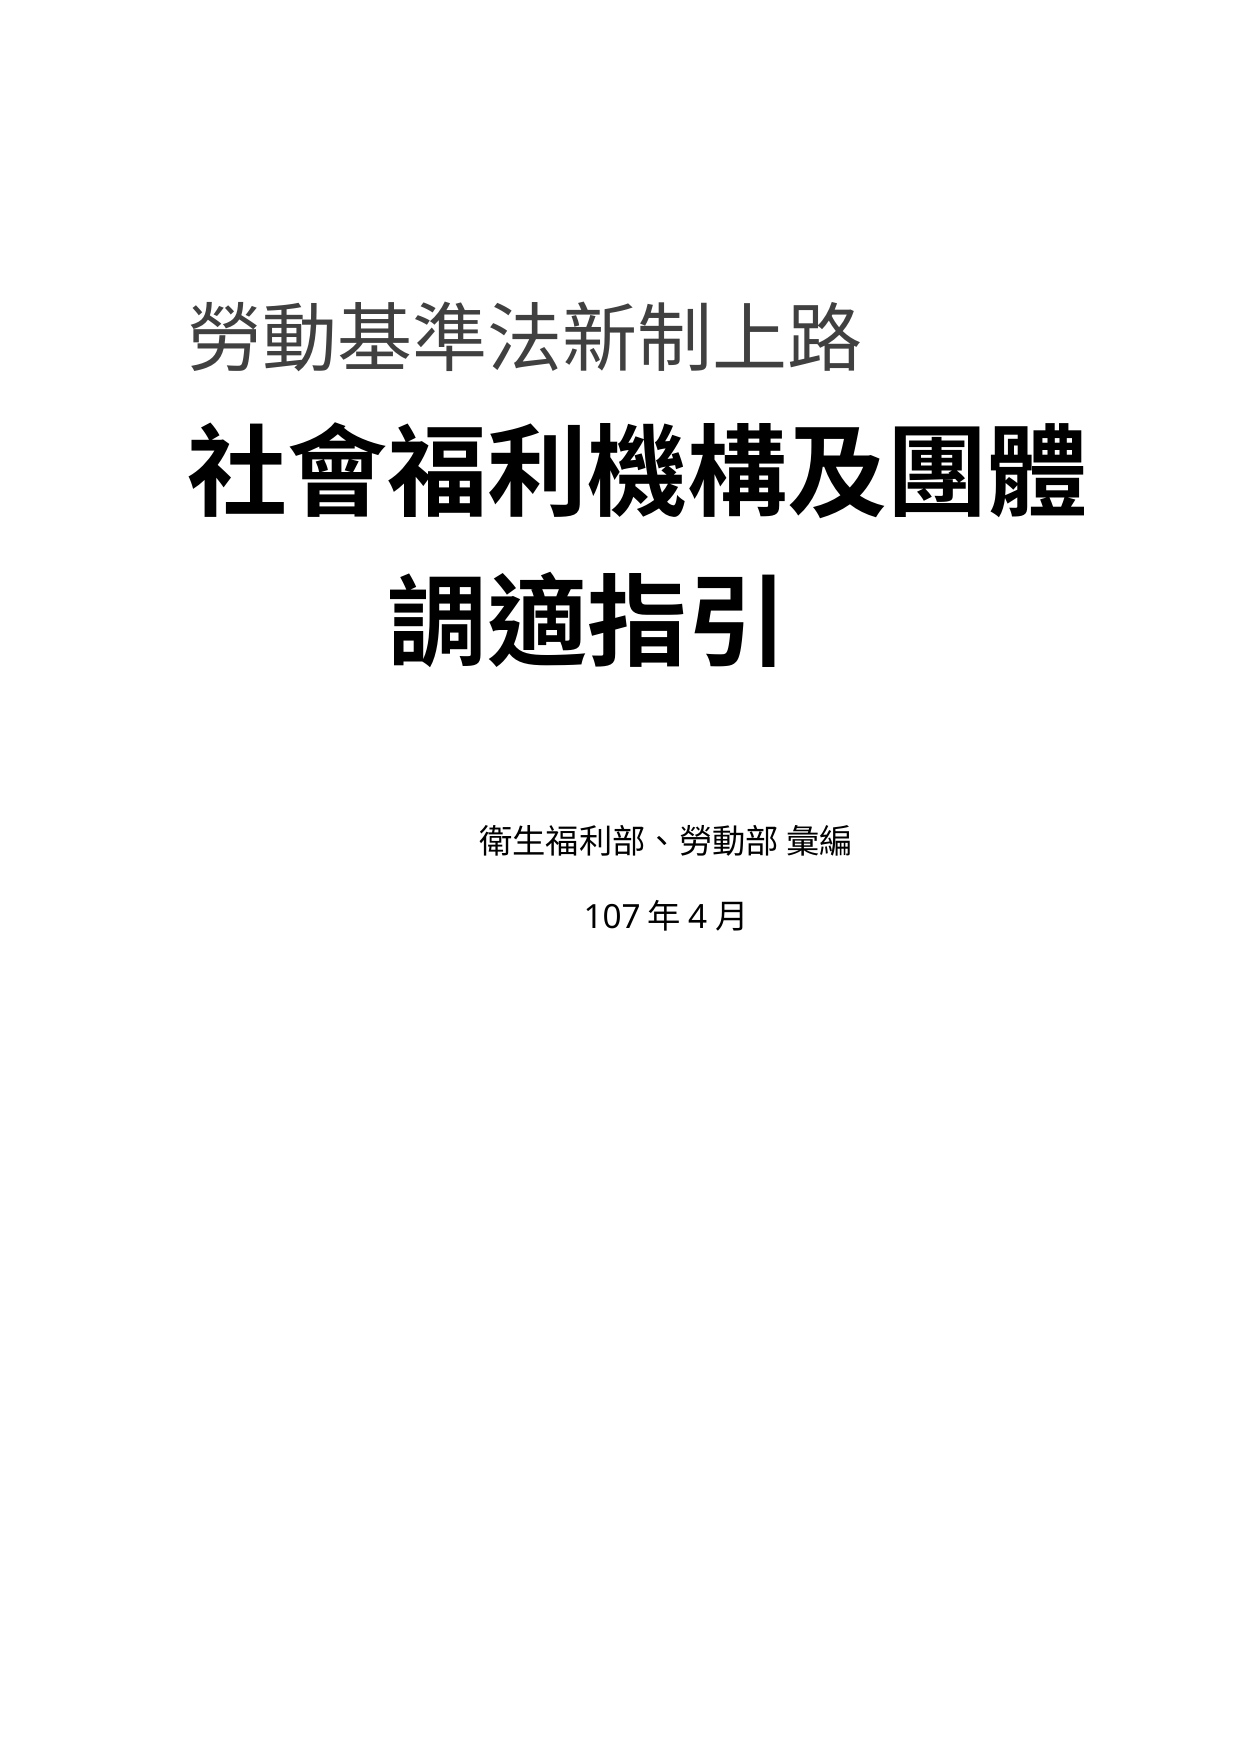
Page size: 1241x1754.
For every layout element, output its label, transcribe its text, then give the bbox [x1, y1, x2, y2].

text 107年 4 月 [187, 877, 1078, 952]
text 勞動基準法新制上路 [187, 277, 1078, 389]
text 調適指引 [187, 539, 1078, 689]
text 社會福利機構及團體 [187, 389, 1143, 539]
text 衛生福利部、勞動部 彙編 [187, 802, 1078, 877]
